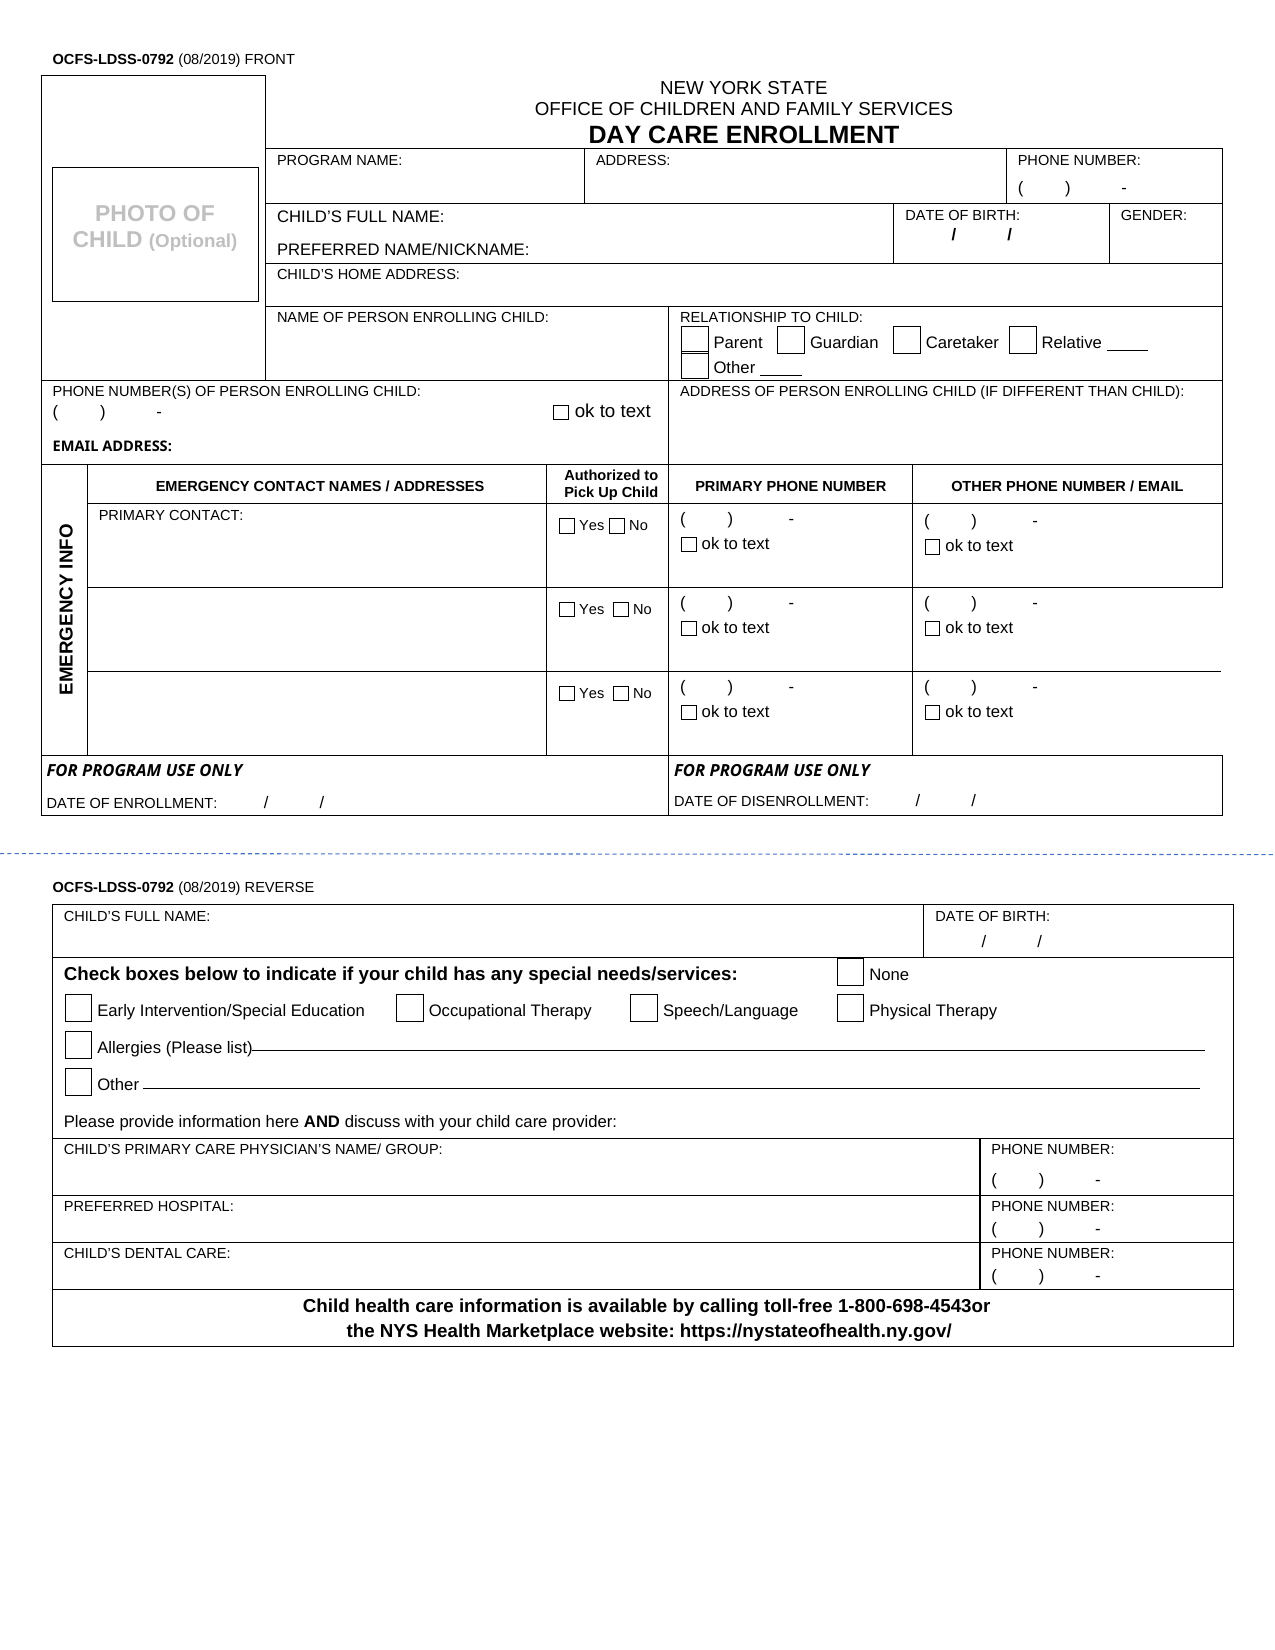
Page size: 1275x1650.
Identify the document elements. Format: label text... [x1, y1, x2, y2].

table_cell [88, 672, 546, 755]
table_cell PRIMARY PHONE NUMBER [669, 465, 912, 503]
table_cell ( ) - ok to text [913, 671, 1222, 755]
table_cell PROGRAM NAME: [266, 149, 584, 203]
table_cell Child health care information is available by calling toll-free 1-800-698-4543or the NYS Health Marketplace website: https://nystateofhealth.ny.gov/ [53, 1290, 1233, 1346]
table_cell Check boxes below to indicate if your child has any special needs/services: None Early Intervention/Special Education Occupational Therapy Speech/Language Physical Therapy Allergies (Please list) Other Please provide information here AND discuss with your child care provider: [53, 958, 1233, 1137]
table_cell ( ) - ok to text [913, 504, 1222, 587]
table_cell EMERGENCY CONTACT NAMES / ADDRESSES [88, 465, 546, 503]
table_cell Phone Number(s) of Person Enrolling Child: ( ) - ok to text Email Address: [42, 381, 668, 464]
table_cell Child’s Primary Care Physician’s Name/ Group: [53, 1139, 979, 1194]
table_cell ( ) - ok to text [669, 588, 912, 671]
table_cell ( ) - ok to text [913, 588, 1222, 671]
text OCFS-LDSS-0792 (08/2019) FRONT [52, 50, 1237, 67]
table_cell EMERGENCY INFO [42, 465, 87, 755]
table_cell ( ) - ok to text [669, 504, 912, 587]
table_cell Primary Contact: [88, 504, 546, 587]
table_cell For Program Use Only Date of Disenrollment: / / [669, 756, 1222, 815]
table_cell Date of Birth: / / [894, 204, 1109, 263]
table_cell Gender: [1110, 204, 1222, 263]
table_cell ADDRESS: [585, 149, 1006, 203]
table_cell Yes No [547, 672, 668, 755]
table_cell Address of Person Enrolling Child (if different than child): [669, 381, 1222, 464]
table_cell Phone Number: ( ) - [981, 1139, 1233, 1194]
table_cell For Program Use Only Date of Enrollment: / / [42, 756, 668, 815]
table_header [42, 76, 265, 380]
table_cell Phone Number: ( ) - [981, 1243, 1233, 1289]
table_cell Child’s Full Name: Preferred Name/Nickname: [266, 204, 893, 263]
table_cell Preferred Hospital: [53, 1196, 979, 1242]
table_header Child’s Full Name: [53, 905, 923, 957]
table_cell Child’s Dental Care: [53, 1243, 979, 1289]
table_cell ( ) - ok to text [669, 672, 912, 755]
table_header NEW YORK STATE OFFICE OF CHILDREN AND FAMILY SERVICES DAY CARE ENROLLMENT [266, 75, 1222, 148]
table_header Date of Birth: / / [924, 905, 1233, 957]
table_cell PHONE NUMBER: ( ) - [1007, 149, 1222, 203]
table_cell Relationship to Child: Parent Guardian Caretaker Relative Other [669, 307, 1222, 380]
table_cell Yes No [547, 504, 668, 587]
table_cell [88, 588, 546, 671]
table_cell Name of Person Enrolling Child: [266, 307, 668, 380]
table_cell Authorized to Pick Up Child [547, 465, 668, 503]
table_cell Phone Number: ( ) - [981, 1196, 1233, 1242]
table_cell Yes No [547, 588, 668, 671]
table_cell OTHER PHONE NUMBER / EMAIL [913, 465, 1222, 503]
table_cell Child’s Home Address: [266, 264, 1222, 306]
text OCFS-LDSS-0792 (08/2019) REVERSE [52, 879, 1237, 896]
